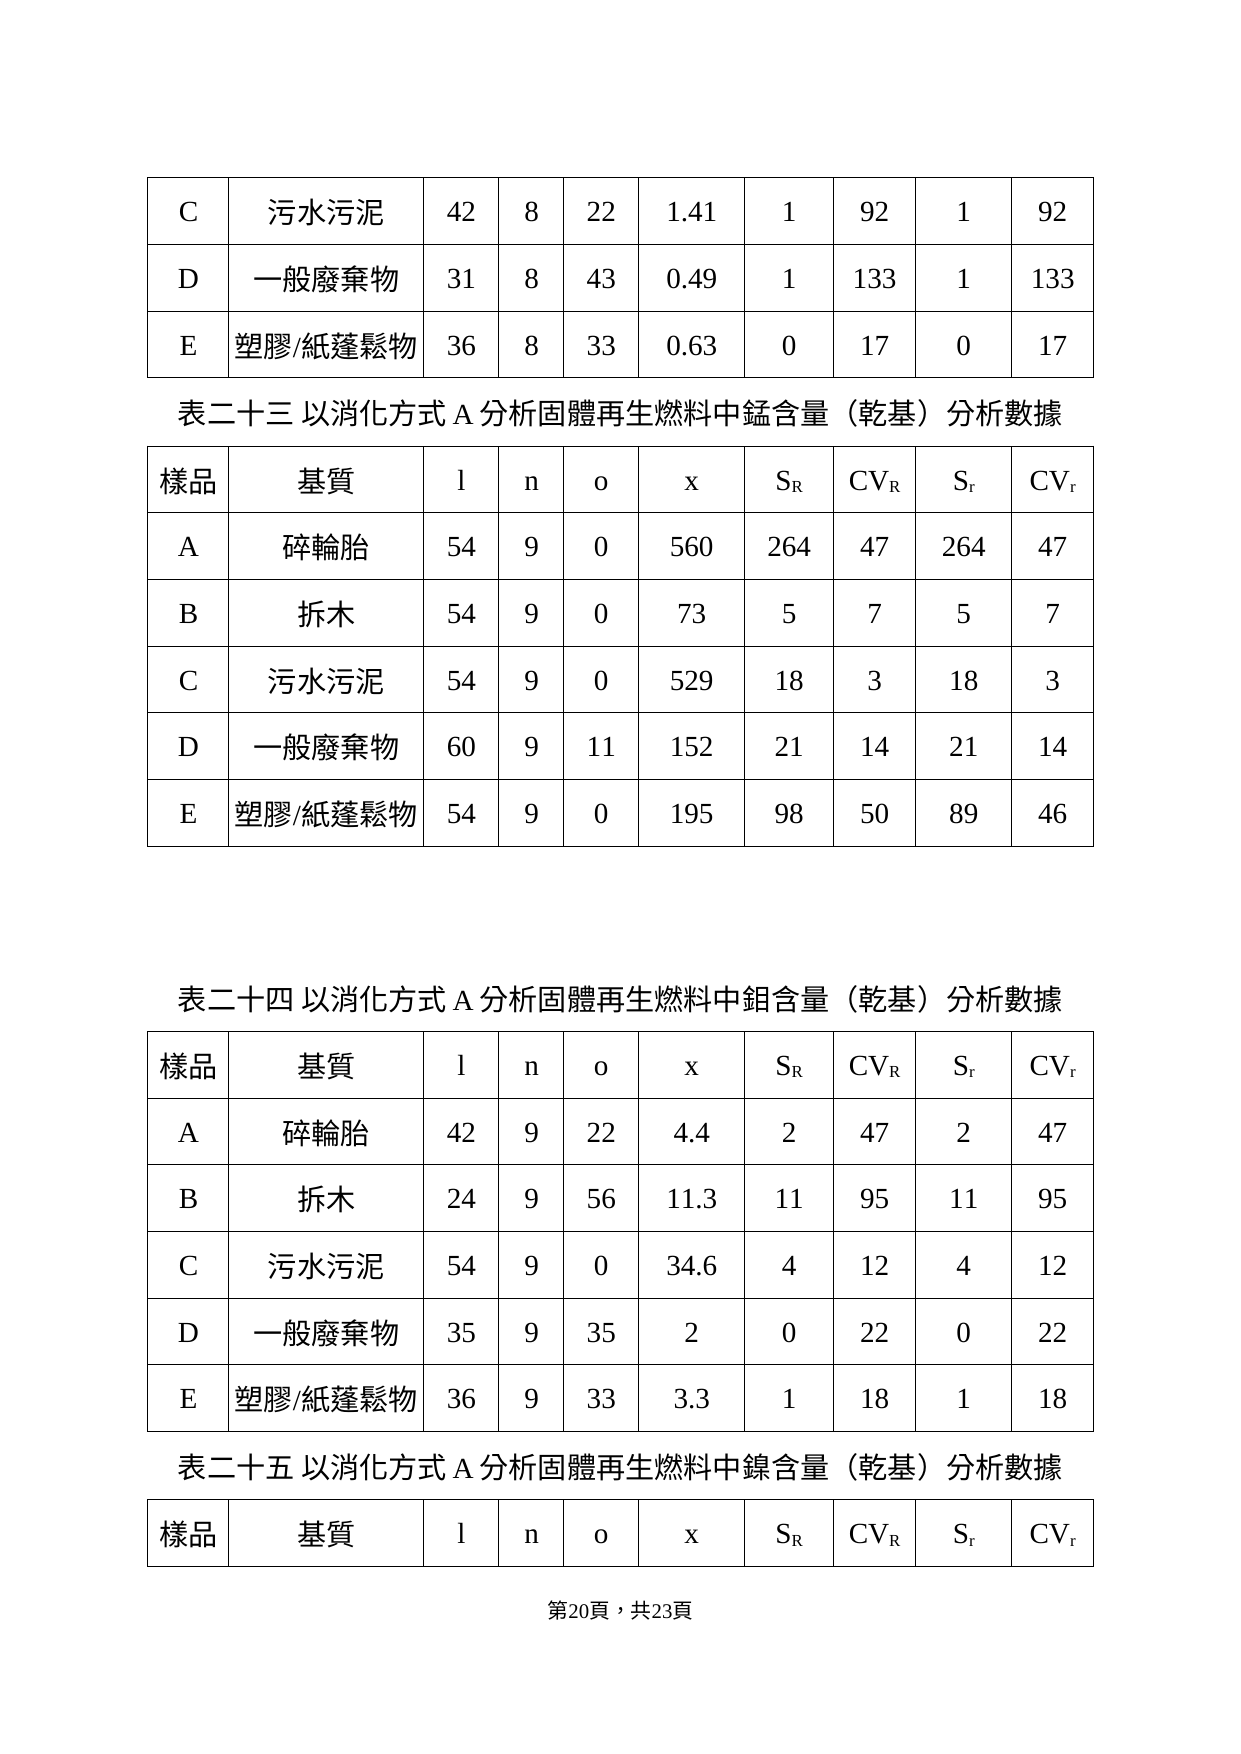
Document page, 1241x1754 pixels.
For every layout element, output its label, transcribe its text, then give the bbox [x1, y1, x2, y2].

table_header l [424, 447, 498, 512]
table_cell 264 [745, 513, 833, 579]
table_cell 一般廢棄物 [229, 1299, 423, 1364]
table_cell 21 [745, 713, 833, 779]
table_cell 0 [564, 580, 638, 646]
table_cell 3.3 [639, 1365, 744, 1431]
table_cell A [148, 1099, 228, 1164]
table_cell 污水污泥 [229, 178, 423, 244]
table_cell 8 [499, 245, 563, 311]
table_cell 2 [745, 1099, 833, 1164]
table_cell 54 [424, 580, 498, 646]
table_cell 塑膠/紙蓬鬆物 [229, 312, 423, 377]
table_cell 22 [564, 1099, 638, 1164]
table_header CVr [1012, 1032, 1093, 1098]
table_cell 一般廢棄物 [229, 713, 423, 779]
table_cell 9 [499, 1165, 563, 1231]
table_cell 1 [916, 178, 1011, 244]
table_cell 92 [1012, 178, 1093, 244]
table_cell 1 [745, 178, 833, 244]
table_cell 60 [424, 713, 498, 779]
table_cell 0 [564, 780, 638, 846]
table_cell 9 [499, 1099, 563, 1164]
table_cell 14 [1012, 713, 1093, 779]
table_cell 42 [424, 178, 498, 244]
table_cell 18 [745, 647, 833, 712]
table_header Sr [916, 1032, 1011, 1098]
table_cell 11 [916, 1165, 1011, 1231]
table_cell 31 [424, 245, 498, 311]
table_header CVR [834, 447, 915, 512]
table_cell 34.6 [639, 1232, 744, 1298]
table_cell 12 [1012, 1232, 1093, 1298]
table_cell 3 [834, 647, 915, 712]
table_cell 7 [1012, 580, 1093, 646]
table_cell 碎輪胎 [229, 513, 423, 579]
table_cell 54 [424, 780, 498, 846]
table_cell 5 [745, 580, 833, 646]
table_cell 56 [564, 1165, 638, 1231]
table_cell 12 [834, 1232, 915, 1298]
table_cell B [148, 1165, 228, 1231]
table_cell 1 [916, 1365, 1011, 1431]
table_cell 2 [916, 1099, 1011, 1164]
table_header 樣品 [148, 447, 228, 512]
table_header n [499, 447, 563, 512]
table_cell 50 [834, 780, 915, 846]
table_cell 9 [499, 580, 563, 646]
table_cell 98 [745, 780, 833, 846]
table_cell 560 [639, 513, 744, 579]
table_cell 95 [834, 1165, 915, 1231]
table_cell 8 [499, 178, 563, 244]
table_cell 5 [916, 580, 1011, 646]
table_cell 0 [745, 312, 833, 377]
table_cell 46 [1012, 780, 1093, 846]
table_cell 43 [564, 245, 638, 311]
table_cell 73 [639, 580, 744, 646]
table_cell 0 [564, 1232, 638, 1298]
table_cell 8 [499, 312, 563, 377]
table_cell 9 [499, 713, 563, 779]
table_cell C [148, 647, 228, 712]
table_cell D [148, 1299, 228, 1364]
table_cell 9 [499, 780, 563, 846]
table_cell 9 [499, 513, 563, 579]
table_cell 21 [916, 713, 1011, 779]
table_cell 35 [424, 1299, 498, 1364]
table_cell E [148, 312, 228, 377]
table_cell 0 [916, 312, 1011, 377]
table_cell 133 [834, 245, 915, 311]
table_header SR [745, 1500, 833, 1566]
table_header o [564, 1500, 638, 1566]
table_header CVr [1012, 1500, 1093, 1566]
table_cell 47 [834, 1099, 915, 1164]
table_cell 一般廢棄物 [229, 245, 423, 311]
table_cell 36 [424, 312, 498, 377]
table_header 基質 [229, 1500, 423, 1566]
table_header n [499, 1500, 563, 1566]
table_cell 1 [745, 1365, 833, 1431]
table_cell 133 [1012, 245, 1093, 311]
table_cell 0 [745, 1299, 833, 1364]
table_cell 0.63 [639, 312, 744, 377]
table_cell 18 [1012, 1365, 1093, 1431]
table_header CVR [834, 1032, 915, 1098]
table_cell C [148, 1232, 228, 1298]
table_cell 33 [564, 312, 638, 377]
table_cell 47 [1012, 513, 1093, 579]
table_header x [639, 1032, 744, 1098]
table_cell 塑膠/紙蓬鬆物 [229, 1365, 423, 1431]
table_header l [424, 1032, 498, 1098]
table_header 樣品 [148, 1500, 228, 1566]
table_cell 2 [639, 1299, 744, 1364]
table_header 樣品 [148, 1032, 228, 1098]
table_cell 9 [499, 1299, 563, 1364]
table_cell 264 [916, 513, 1011, 579]
table_cell 89 [916, 780, 1011, 846]
table_header x [639, 1500, 744, 1566]
table_cell 4.4 [639, 1099, 744, 1164]
table_header o [564, 1032, 638, 1098]
table_cell 195 [639, 780, 744, 846]
table_cell 36 [424, 1365, 498, 1431]
table_cell 95 [1012, 1165, 1093, 1231]
table_cell 11 [745, 1165, 833, 1231]
table_cell 11 [564, 713, 638, 779]
table_header SR [745, 1032, 833, 1098]
table_header Sr [916, 447, 1011, 512]
table_cell 11.3 [639, 1165, 744, 1231]
table_cell 0 [564, 647, 638, 712]
table_cell 9 [499, 1365, 563, 1431]
table_cell 47 [834, 513, 915, 579]
table_cell 17 [834, 312, 915, 377]
table_cell 92 [834, 178, 915, 244]
table_cell 14 [834, 713, 915, 779]
table_cell 9 [499, 1232, 563, 1298]
table_header 基質 [229, 447, 423, 512]
table_header x [639, 447, 744, 512]
table_header SR [745, 447, 833, 512]
table_cell 3 [1012, 647, 1093, 712]
table_cell 22 [1012, 1299, 1093, 1364]
table_cell C [148, 178, 228, 244]
table_cell 54 [424, 647, 498, 712]
table_cell 22 [564, 178, 638, 244]
table_cell 35 [564, 1299, 638, 1364]
table_cell E [148, 1365, 228, 1431]
table_cell 0.49 [639, 245, 744, 311]
table_header Sr [916, 1500, 1011, 1566]
table_cell D [148, 245, 228, 311]
table_cell 17 [1012, 312, 1093, 377]
table_cell D [148, 713, 228, 779]
table_cell 4 [745, 1232, 833, 1298]
text 表二十五 以消化方式A分析固體再生燃料中鎳含量（乾基）分析數據 [148, 1444, 1092, 1487]
table_cell 47 [1012, 1099, 1093, 1164]
table_cell 529 [639, 647, 744, 712]
table_cell 54 [424, 1232, 498, 1298]
table_cell 152 [639, 713, 744, 779]
table_cell 54 [424, 513, 498, 579]
table_cell 1.41 [639, 178, 744, 244]
table_cell A [148, 513, 228, 579]
table_cell 污水污泥 [229, 1232, 423, 1298]
table_cell 塑膠/紙蓬鬆物 [229, 780, 423, 846]
table_header n [499, 1032, 563, 1098]
table_cell 24 [424, 1165, 498, 1231]
table_cell 4 [916, 1232, 1011, 1298]
table_cell 1 [916, 245, 1011, 311]
table_header CVr [1012, 447, 1093, 512]
table_cell 7 [834, 580, 915, 646]
table_cell 9 [499, 647, 563, 712]
table_header l [424, 1500, 498, 1566]
table_cell 22 [834, 1299, 915, 1364]
text 表二十四 以消化方式A分析固體再生燃料中鉬含量（乾基）分析數據 [148, 976, 1092, 1018]
table_cell 0 [916, 1299, 1011, 1364]
table_cell 1 [745, 245, 833, 311]
table_cell 污水污泥 [229, 647, 423, 712]
table_header CVR [834, 1500, 915, 1566]
table_header 基質 [229, 1032, 423, 1098]
table_cell 18 [916, 647, 1011, 712]
table_cell 碎輪胎 [229, 1099, 423, 1164]
table_cell 42 [424, 1099, 498, 1164]
table_cell 拆木 [229, 580, 423, 646]
table_cell 33 [564, 1365, 638, 1431]
table_cell E [148, 780, 228, 846]
table_header o [564, 447, 638, 512]
text 表二十三 以消化方式A分析固體再生燃料中錳含量（乾基）分析數據 [148, 391, 1092, 433]
table_cell 0 [564, 513, 638, 579]
table_cell 18 [834, 1365, 915, 1431]
table_cell 拆木 [229, 1165, 423, 1231]
table_cell B [148, 580, 228, 646]
